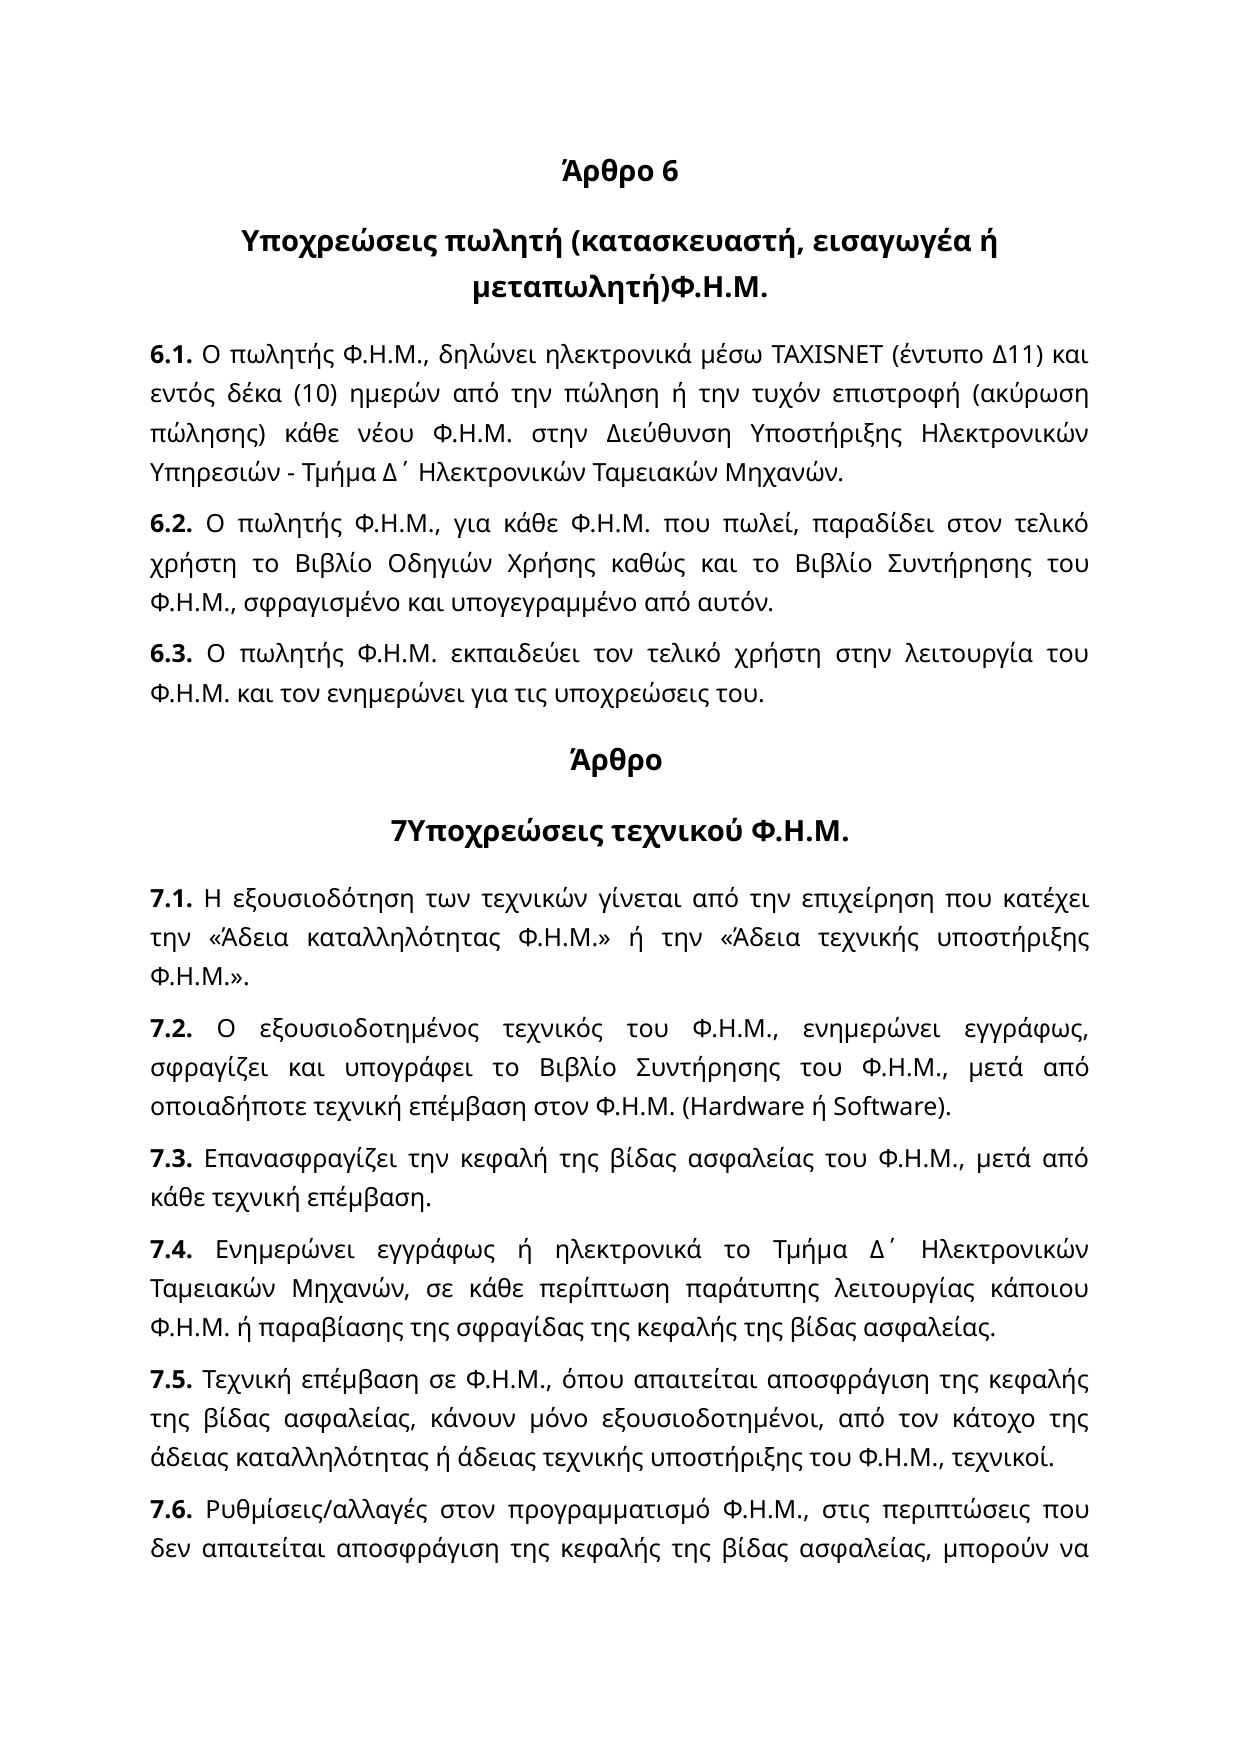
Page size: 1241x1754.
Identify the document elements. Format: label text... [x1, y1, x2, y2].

subtitle Υποχρεώσεις πωλητή (κατασκευαστή, εισαγωγέα ή μεταπωλητή)Φ.Η.Μ. [150, 221, 1090, 306]
text 7.2. Ο εξουσιοδοτημένος τεχνικός του Φ.Η.Μ., ενημερώνει εγγράφως, σφραγίζει και υπογράφει το Βιβλίο Συντήρησης του Φ.Η.Μ., μετά από οποιαδήποτε τεχνική επέμβαση στον Φ.Η.Μ. (Hardware ή Software). [150, 1011, 1090, 1123]
text 6.2. Ο πωλητής Φ.Η.Μ., για κάθε Φ.Η.Μ. που πωλεί, παραδίδει στον τελικό χρήστη το Βιβλίο Οδηγιών Χρήσης καθώς και το Βιβλίο Συντήρησης του Φ.Η.Μ., σφραγισμένο και υπογεγραμμένο από αυτόν. [150, 506, 1090, 618]
text 6.1. Ο πωλητής Φ.Η.Μ., δηλώνει ηλεκτρονικά μέσω TAXISNET (έντυπο Δ11) και εντός δέκα (10) ημερών από την πώληση ή την τυχόν επιστροφή (ακύρωση πώλησης) κάθε νέου Φ.Η.Μ. στην Διεύθυνση Υποστήριξης Ηλεκτρονικών Υπηρεσιών - Τμήμα Δ΄ Ηλεκτρονικών Ταμειακών Μηχανών. [150, 337, 1090, 488]
text 7.5. Τεχνική επέμβαση σε Φ.Η.Μ., όπου απαιτείται αποσφράγιση της κεφαλής της βίδας ασφαλείας, κάνουν μόνο εξουσιοδοτημένοι, από τον κάτοχο της άδειας καταλληλότητας ή άδειας τεχνικής υποστήριξης του Φ.Η.Μ., τεχνικοί. [150, 1361, 1090, 1474]
text 7.6. Ρυθμίσεις/αλλαγές στον προγραμματισμό Φ.Η.Μ., στις περιπτώσεις που δεν απαιτείται αποσφράγιση της κεφαλής της βίδας ασφαλείας, μπορούν να [150, 1491, 1090, 1565]
text 6.3. Ο πωλητής Φ.Η.Μ. εκπαιδεύει τον τελικό χρήστη στην λειτουργία του Φ.Η.Μ. και τον ενημερώνει για τις υποχρεώσεις του. [150, 636, 1090, 709]
text 7.1. Η εξουσιοδότηση των τεχνικών γίνεται από την επιχείρηση που κατέχει την «Άδεια καταλληλότητας Φ.Η.Μ.» ή την «Άδεια τεχνικής υποστήριξης Φ.Η.Μ.». [150, 881, 1090, 993]
subtitle Άρθρο 6 [150, 150, 1090, 190]
text 7.3. Επανασφραγίζει την κεφαλή της βίδας ασφαλείας του Φ.Η.Μ., μετά από κάθε τεχνική επέμβαση. [150, 1141, 1090, 1214]
subtitle 7Υποχρεώσεις τεχνικού Φ.Η.Μ. [150, 810, 1090, 850]
subtitle Άρθρο [150, 739, 1090, 779]
text 7.4. Ενημερώνει εγγράφως ή ηλεκτρονικά το Τμήμα Δ΄ Ηλεκτρονικών Ταμειακών Μηχανών, σε κάθε περίπτωση παράτυπης λειτουργίας κάποιου Φ.Η.Μ. ή παραβίασης της σφραγίδας της κεφαλής της βίδας ασφαλείας. [150, 1231, 1090, 1344]
